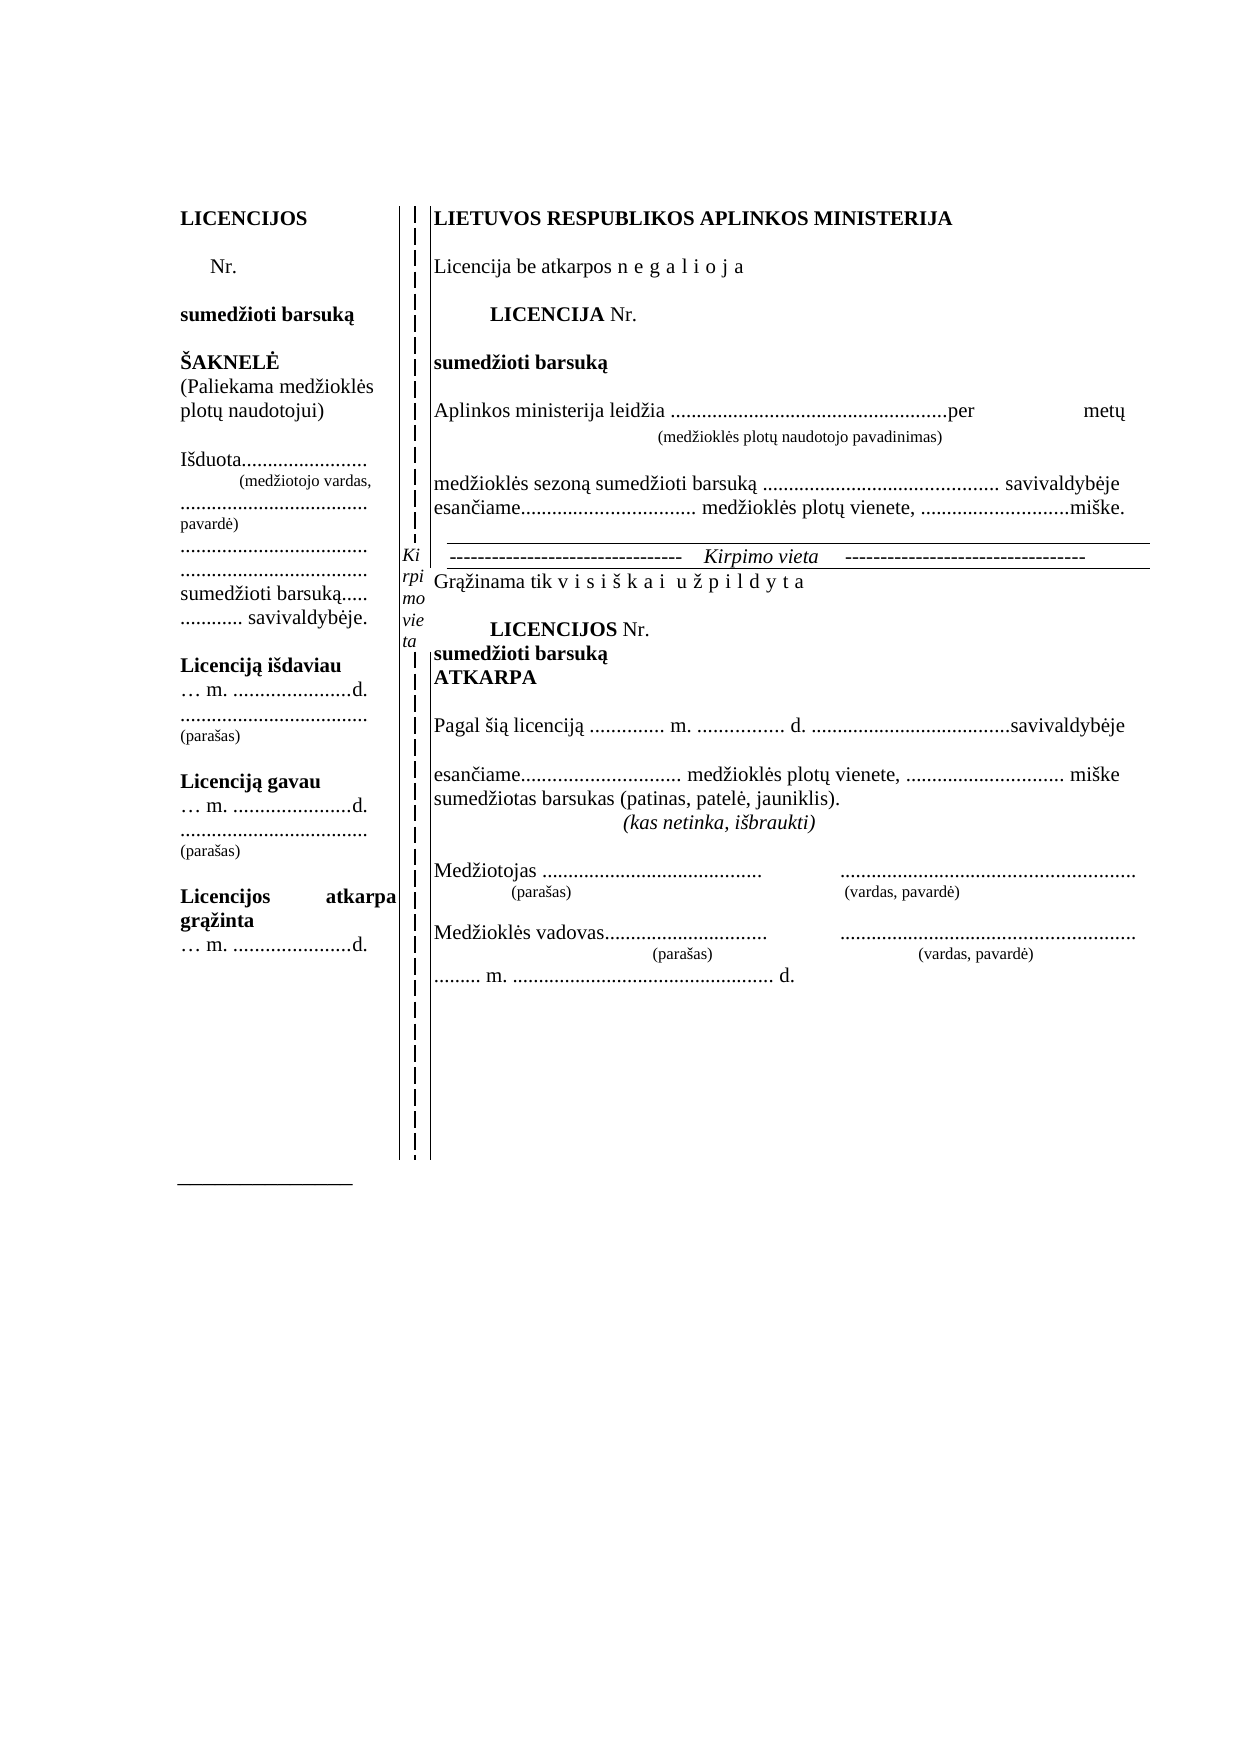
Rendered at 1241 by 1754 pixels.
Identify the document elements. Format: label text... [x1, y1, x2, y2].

table_cell [415, 834, 430, 858]
table_cell [415, 1095, 430, 1116]
text ______________ [177, 1159, 1181, 1188]
table_cell [400, 422, 415, 519]
table_cell [400, 228, 415, 249]
table_cell [415, 652, 430, 673]
table_cell [400, 673, 415, 695]
table_cell [400, 923, 415, 944]
table_cell [415, 1030, 430, 1052]
table_cell [415, 357, 430, 378]
table_cell [415, 314, 430, 335]
table_cell [415, 1052, 430, 1073]
table_cell [400, 879, 415, 901]
table_cell [415, 519, 430, 543]
table_cell [400, 987, 415, 1009]
table_cell [400, 357, 415, 378]
table_cell [400, 1116, 415, 1138]
table_cell [415, 944, 430, 966]
table_cell [400, 652, 415, 673]
table_cell [400, 335, 415, 357]
table_header [415, 206, 430, 227]
table_cell [415, 1138, 430, 1159]
table_cell [400, 292, 415, 314]
table_cell [415, 987, 430, 1009]
table_cell [400, 944, 415, 966]
table_header [400, 206, 415, 227]
table_cell [415, 923, 430, 944]
table_cell [415, 966, 430, 987]
table_cell [431, 543, 447, 568]
table_cell [415, 858, 430, 879]
table_cell [415, 249, 430, 271]
table_cell [415, 228, 430, 249]
table_cell [400, 695, 415, 716]
table_cell [400, 1095, 415, 1116]
table_cell [415, 1009, 430, 1030]
table_cell [400, 716, 415, 834]
table_cell [400, 901, 415, 922]
table_header licencijos Nr. sumedžioti barsuką ŠAKNELĖ (Paliekama medžioklės plotų naudotojui) Išduota (medžiotojo vardas, pavardė) sumedžioti barsuką savivaldybėje. Licenciją išdaviau … m. d. (parašas) Licenciją gavau … m. d. (parašas) Licencijos atkarpa grąžinta … m. d. [177, 206, 399, 1159]
table_cell [415, 695, 430, 716]
table_cell [400, 1138, 415, 1159]
table_cell Medžiotojas (parašas) (vardas, pavardė) Medžioklės vadovas (parašas) (vardas, pavardė) ......... m. d. [431, 858, 1181, 1159]
table_cell [415, 1116, 430, 1138]
table_cell [415, 716, 430, 834]
table_cell [415, 335, 430, 357]
table_cell [400, 379, 415, 400]
table_cell [400, 834, 415, 858]
table_cell [415, 1073, 430, 1095]
table_cell [400, 1030, 415, 1052]
table_cell [415, 271, 430, 292]
table_cell [415, 379, 430, 400]
table_cell [400, 1009, 415, 1030]
table_cell [400, 400, 415, 422]
table_cell [415, 673, 430, 695]
table_cell [415, 422, 430, 519]
table_cell [400, 1073, 415, 1095]
table_cell [415, 901, 430, 922]
table_cell [431, 834, 1181, 858]
table_cell [431, 519, 1181, 543]
table_cell [400, 249, 415, 271]
table_cell Kirpimo vieta [400, 543, 431, 652]
table_cell [400, 519, 415, 543]
table_cell [400, 1052, 415, 1073]
table_cell [1150, 543, 1181, 568]
table_cell [400, 314, 415, 335]
table_cell Kirpimo vieta [447, 544, 1150, 568]
table_cell [400, 858, 415, 879]
table_cell Grąžinama tik visiškai užpildyta Licencijos Nr. sumedžioti barsuką atkarpa Pagal šią licenciją m. d. savivaldybėje esančiame medžioklės plotų vienete, miške sumedžiotas barsukas (patinas, patelė, jauniklis). (kas netinka, išbraukti) [431, 568, 1181, 834]
table_header LIETUVOS RESPUBLIKOS APLINKOS MINISTERIJA Licencija be atkarpos negalioja Licencija Nr. sumedžioti barsuką Aplinkos ministerija leidžia per metų (medžioklės plotų naudotojo pavadinimas) medžioklės sezoną sumedžioti barsuką savivaldybėje esančiame medžioklės plotų vienete, miške. [431, 206, 1181, 519]
table_cell [400, 966, 415, 987]
table_cell [400, 271, 415, 292]
table_cell [415, 292, 430, 314]
table_cell [415, 879, 430, 901]
table_cell [415, 400, 430, 422]
